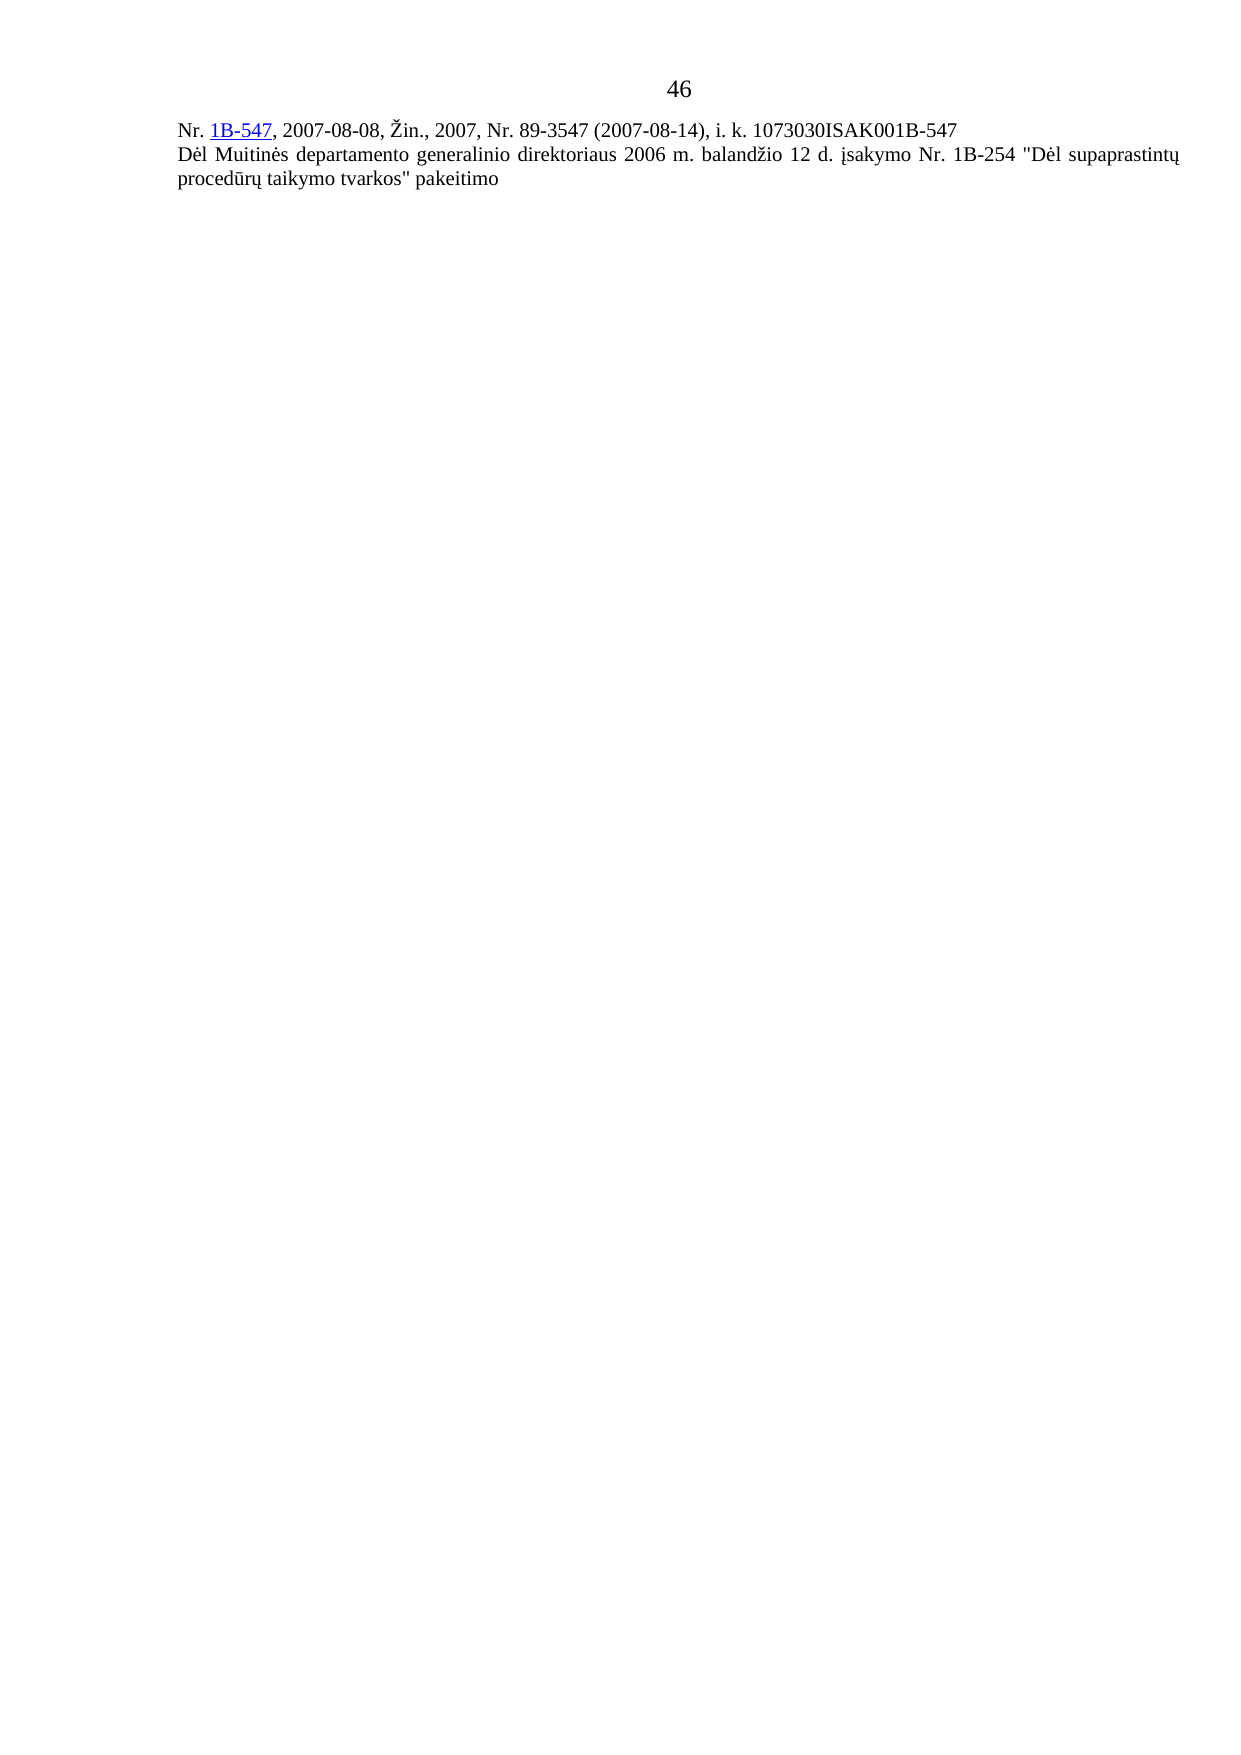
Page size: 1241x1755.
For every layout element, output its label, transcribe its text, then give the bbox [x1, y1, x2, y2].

text Nr. 1B-547, 2007-08-08, Žin., 2007, Nr. 89-3547 (2007-08-14), i. k. 1073030ISAK001B-547 [177, 118, 1181, 142]
text Dėl Muitinės departamento generalinio direktoriaus 2006 m. balandžio 12 d. įsakymo Nr. 1B-254 "Dėl supaprastintų procedūrų taikymo tvarkos" pakeitimo [177, 142, 1181, 190]
